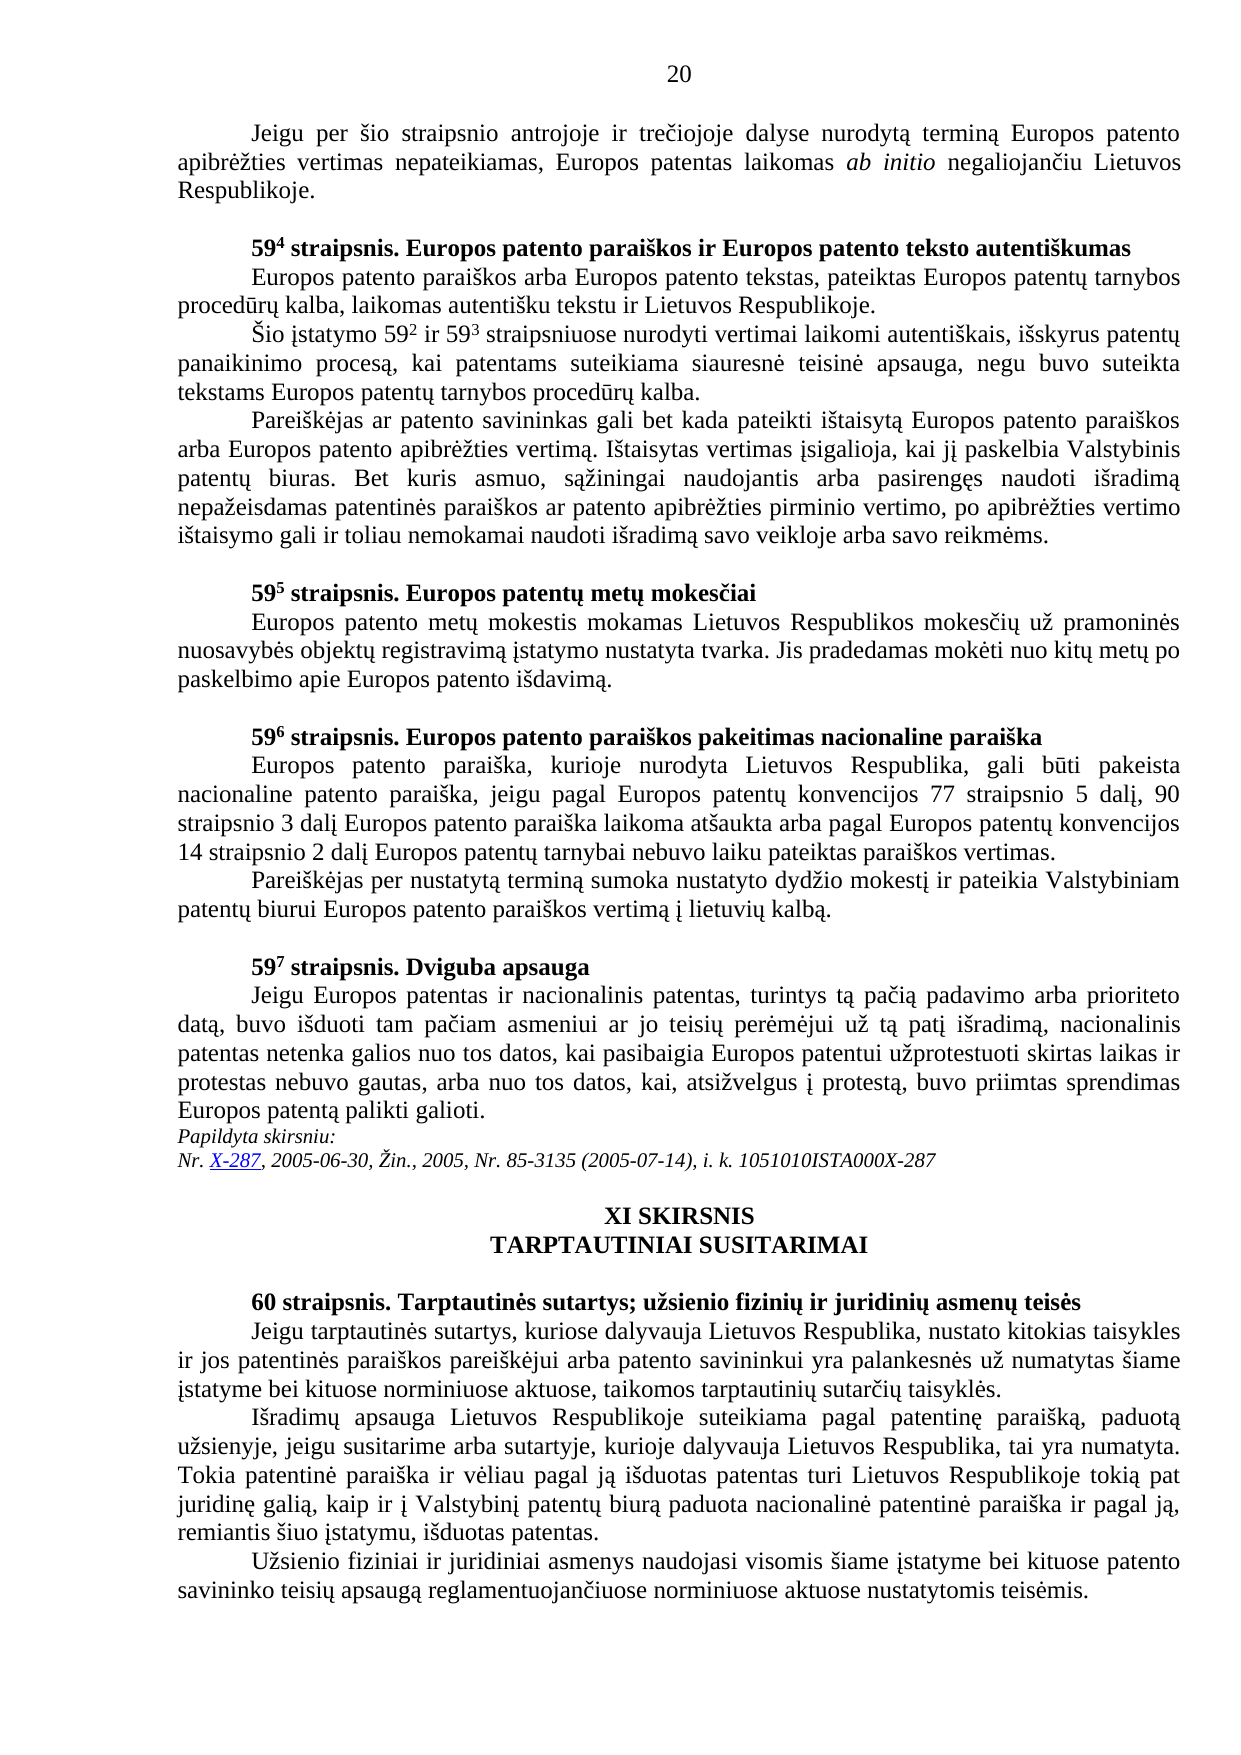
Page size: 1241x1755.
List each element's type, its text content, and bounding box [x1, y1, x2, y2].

text Pareiškėjas per nustatytą terminą sumoka nustatyto dydžio mokestį ir pateikia Valstybiniam patentų biurui Europos patento paraiškos vertimą į lietuvių kalbą. [177, 866, 1181, 923]
text 595 straipsnis. Europos patentų metų mokesčiai [177, 578, 1181, 607]
text Jeigu Europos patentas ir nacionalinis patentas, turintys tą pačią padavimo arba prioriteto datą, buvo išduoti tam pačiam asmeniui ar jo teisių perėmėjui už tą patį išradimą, nacionalinis patentas netenka galios nuo tos datos, kai pasibaigia Europos patentui užprotestuoti skirtas laikas ir protestas nebuvo gautas, arba nuo tos datos, kai, atsižvelgus į protestą, buvo priimtas sprendimas Europos patentą palikti galioti. [177, 981, 1181, 1124]
text Papildyta skirsniu: [177, 1124, 1181, 1148]
text Europos patento metų mokestis mokamas Lietuvos Respublikos mokesčių už pramoninės nuosavybės objektų registravimą įstatymo nustatyta tvarka. Jis pradedamas mokėti nuo kitų metų po paskelbimo apie Europos patento išdavimą. [177, 607, 1181, 693]
text TARPTAUTINIAI SUSITARIMAI [177, 1230, 1181, 1259]
text Jeigu per šio straipsnio antrojoje ir trečiojoje dalyse nurodytą terminą Europos patento apibrėžties vertimas nepateikiamas, Europos patentas laikomas ab initio negaliojančiu Lietuvos Respublikoje. [177, 118, 1181, 204]
text Išradimų apsauga Lietuvos Respublikoje suteikiama pagal patentinę paraišką, paduotą užsienyje, jeigu susitarime arba sutartyje, kurioje dalyvauja Lietuvos Respublika, tai yra numatyta. Tokia patentinė paraiška ir vėliau pagal ją išduotas patentas turi Lietuvos Respublikoje tokią pat juridinę galią, kaip ir į Valstybinį patentų biurą paduota nacionalinė patentinė paraiška ir pagal ją, remiantis šiuo įstatymu, išduotas patentas. [177, 1402, 1181, 1546]
text 597 straipsnis. Dviguba apsauga [177, 952, 1181, 981]
text 594 straipsnis. Europos patento paraiškos ir Europos patento teksto autentiškumas [177, 233, 1181, 262]
text Jeigu tarptautinės sutartys, kuriose dalyvauja Lietuvos Respublika, nustato kitokias taisykles ir jos patentinės paraiškos pareiškėjui arba patento savininkui yra palankesnės už numatytas šiame įstatyme bei kituose norminiuose aktuose, taikomos tarptautinių sutarčių taisyklės. [177, 1316, 1181, 1402]
text Užsienio fiziniai ir juridiniai asmenys naudojasi visomis šiame įstatyme bei kituose patento savininko teisių apsaugą reglamentuojančiuose norminiuose aktuose nustatytomis teisėmis. [177, 1546, 1181, 1604]
text 60 straipsnis. Tarptautinės sutartys; užsienio fizinių ir juridinių asmenų teisės [177, 1287, 1181, 1316]
text XI SKIRSNIS [177, 1201, 1181, 1230]
text Europos patento paraiškos arba Europos patento tekstas, pateiktas Europos patentų tarnybos procedūrų kalba, laikomas autentišku tekstu ir Lietuvos Respublikoje. [177, 262, 1181, 319]
text Nr. X-287, 2005-06-30, Žin., 2005, Nr. 85-3135 (2005-07-14), i. k. 1051010ISTA000X-287 [177, 1148, 1181, 1172]
text 596 straipsnis. Europos patento paraiškos pakeitimas nacionaline paraiška [177, 722, 1181, 751]
text Pareiškėjas ar patento savininkas gali bet kada pateikti ištaisytą Europos patento paraiškos arba Europos patento apibrėžties vertimą. Ištaisytas vertimas įsigalioja, kai jį paskelbia Valstybinis patentų biuras. Bet kuris asmuo, sąžiningai naudojantis arba pasirengęs naudoti išradimą nepažeisdamas patentinės paraiškos ar patento apibrėžties pirminio vertimo, po apibrėžties vertimo ištaisymo gali ir toliau nemokamai naudoti išradimą savo veikloje arba savo reikmėms. [177, 406, 1181, 549]
text Šio įstatymo 592 ir 593 straipsniuose nurodyti vertimai laikomi autentiškais, išskyrus patentų panaikinimo procesą, kai patentams suteikiama siauresnė teisinė apsauga, negu buvo suteikta tekstams Europos patentų tarnybos procedūrų kalba. [177, 319, 1181, 406]
text Europos patento paraiška, kurioje nurodyta Lietuvos Respublika, gali būti pakeista nacionaline patento paraiška, jeigu pagal Europos patentų konvencijos 77 straipsnio 5 dalį, 90 straipsnio 3 dalį Europos patento paraiška laikoma atšaukta arba pagal Europos patentų konvencijos 14 straipsnio 2 dalį Europos patentų tarnybai nebuvo laiku pateiktas paraiškos vertimas. [177, 751, 1181, 866]
